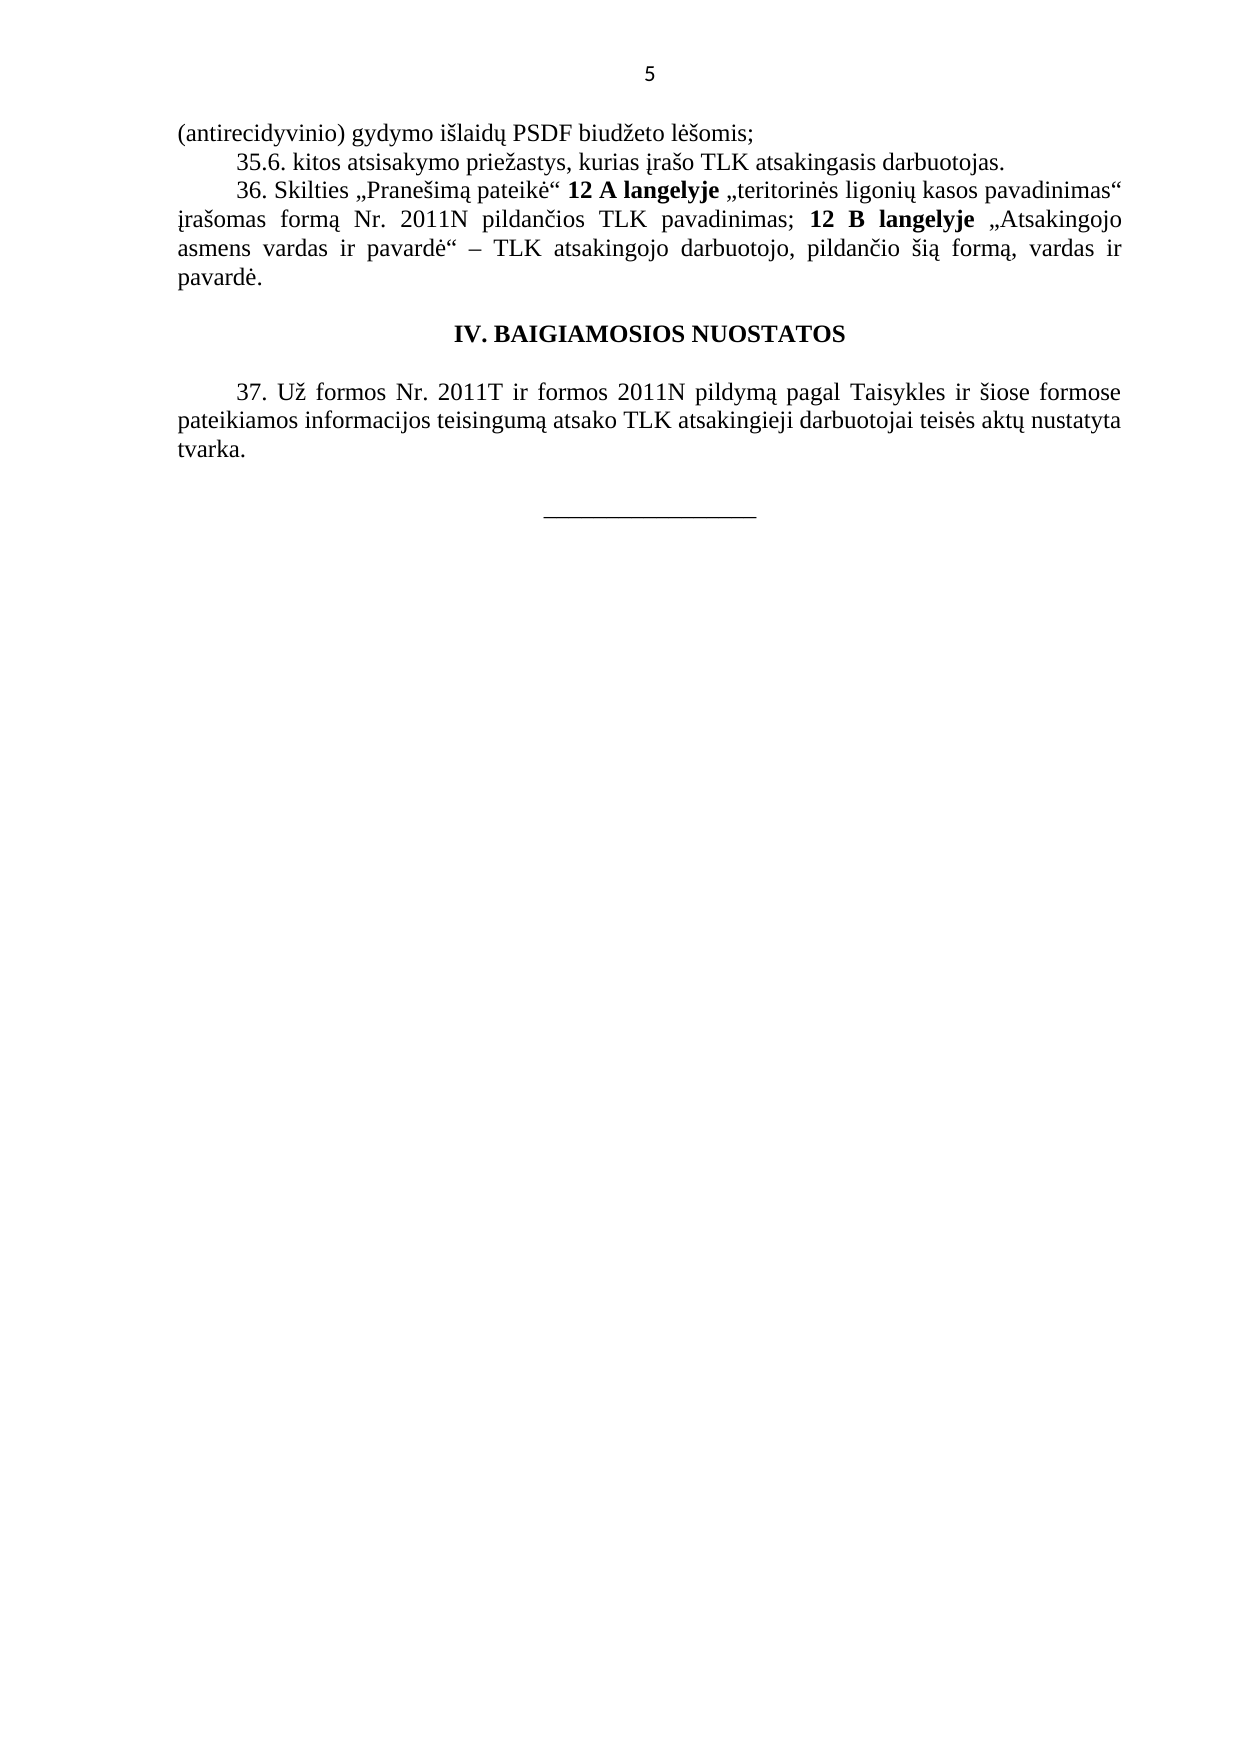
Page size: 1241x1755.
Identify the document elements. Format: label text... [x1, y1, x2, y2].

text (antirecidyvinio) gydymo išlaidų PSDF biudžeto lėšomis; [177, 118, 1122, 147]
text 37. Už formos Nr. 2011T ir formos 2011N pildymą pagal Taisykles ir šiose formose pateikiamos informacijos teisingumą atsako TLK atsakingieji darbuotojai teisės aktų nustatyta tvarka. [177, 377, 1122, 463]
text IV. BAIGIAMOSIOS NUOSTATOS [177, 319, 1122, 348]
text _________________ [177, 492, 1122, 521]
text 36. Skilties „Pranešimą pateikė“ 12 A langelyje „teritorinės ligonių kasos pavadinimas“ įrašomas formą Nr. 2011N pildančios TLK pavadinimas; 12 B langelyje „Atsakingojo asmens vardas ir pavardė“ – TLK atsakingojo darbuotojo, pildančio šią formą, vardas ir pavardė. [177, 176, 1122, 291]
text 35.6. kitos atsisakymo priežastys, kurias įrašo TLK atsakingasis darbuotojas. [177, 147, 1122, 176]
